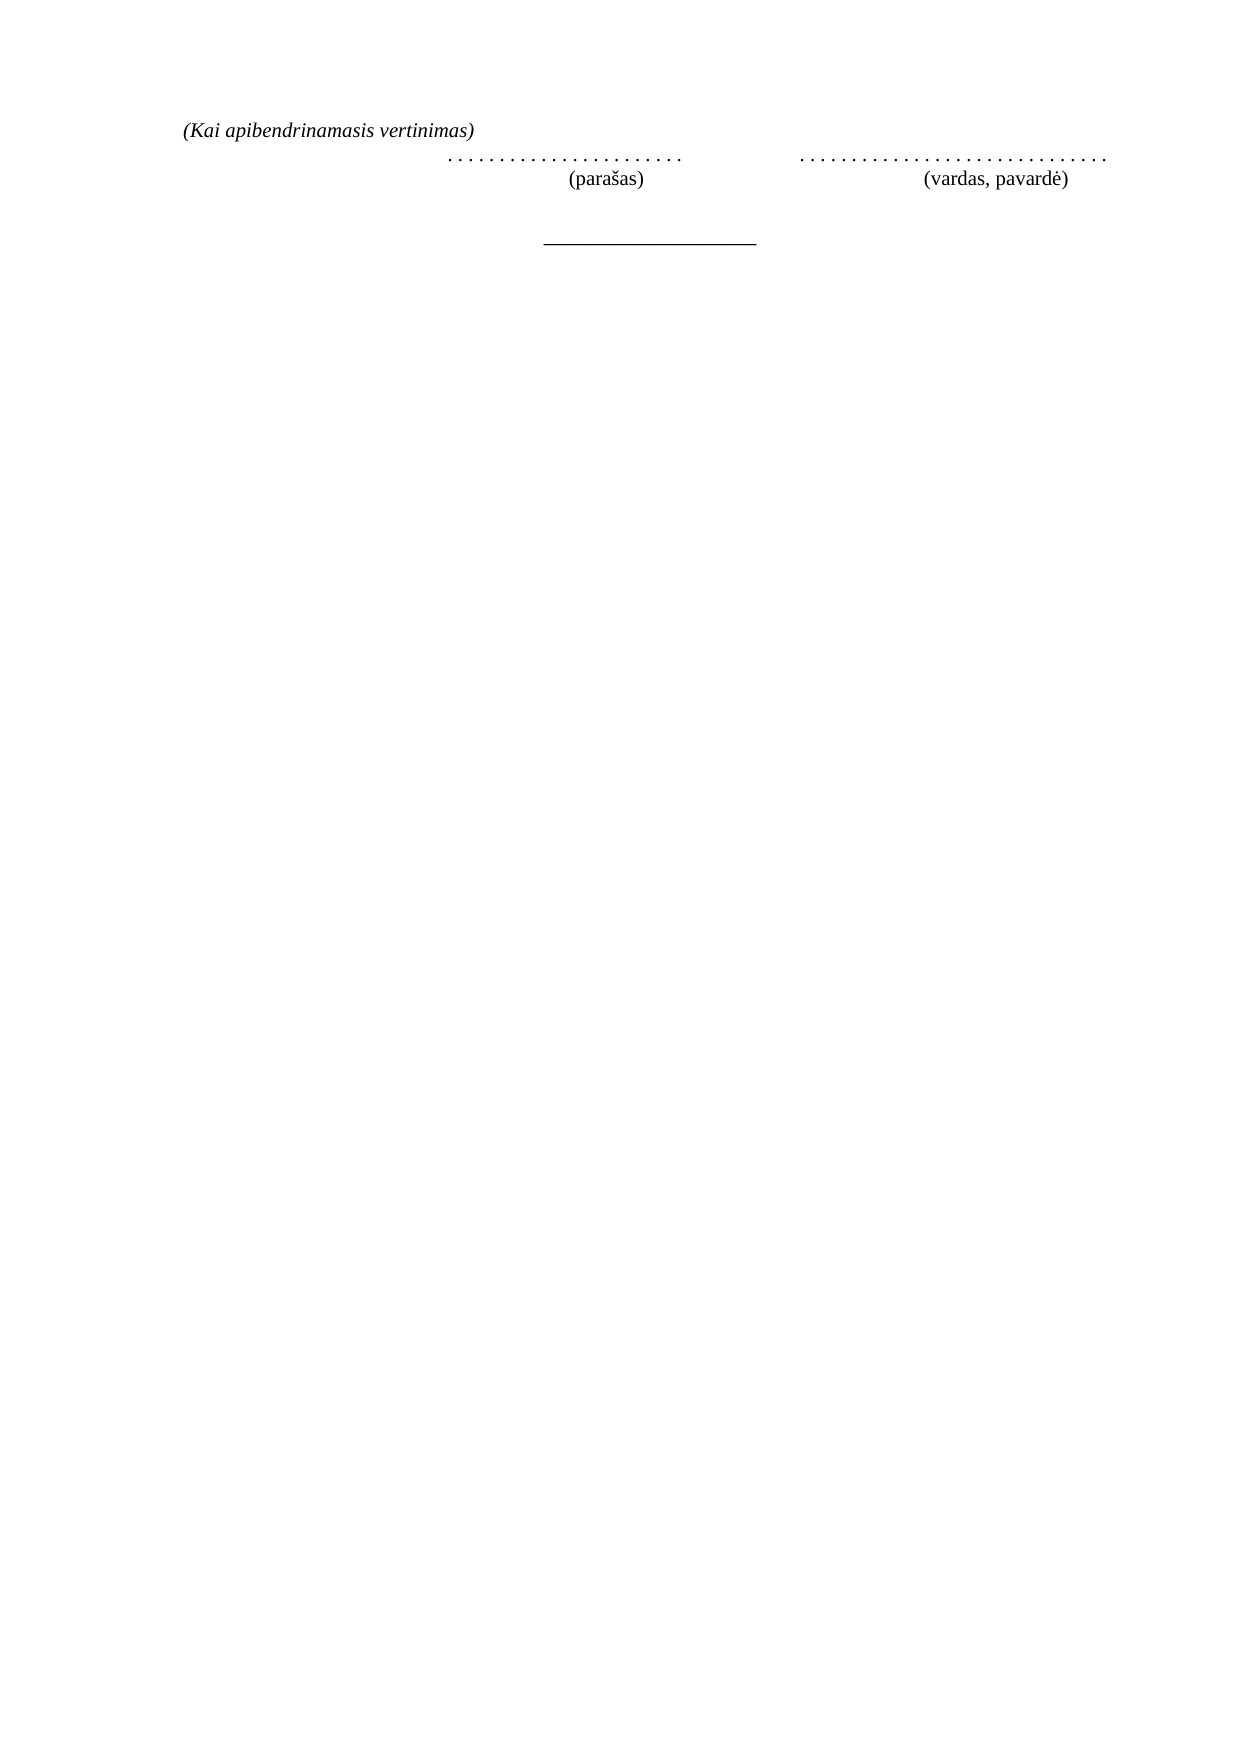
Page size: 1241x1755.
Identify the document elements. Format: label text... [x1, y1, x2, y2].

text . . . . . . . . . . . . . . . . . . . . . . . . . . . . . . . . . . . . . . . . . . . . . . . . . . . . . [447, 142, 1122, 166]
text (Kai apibendrinamasis vertinimas) [177, 118, 1122, 142]
text _________________ [177, 219, 1122, 248]
text (parašas) (vardas, pavardė) [515, 166, 1122, 190]
